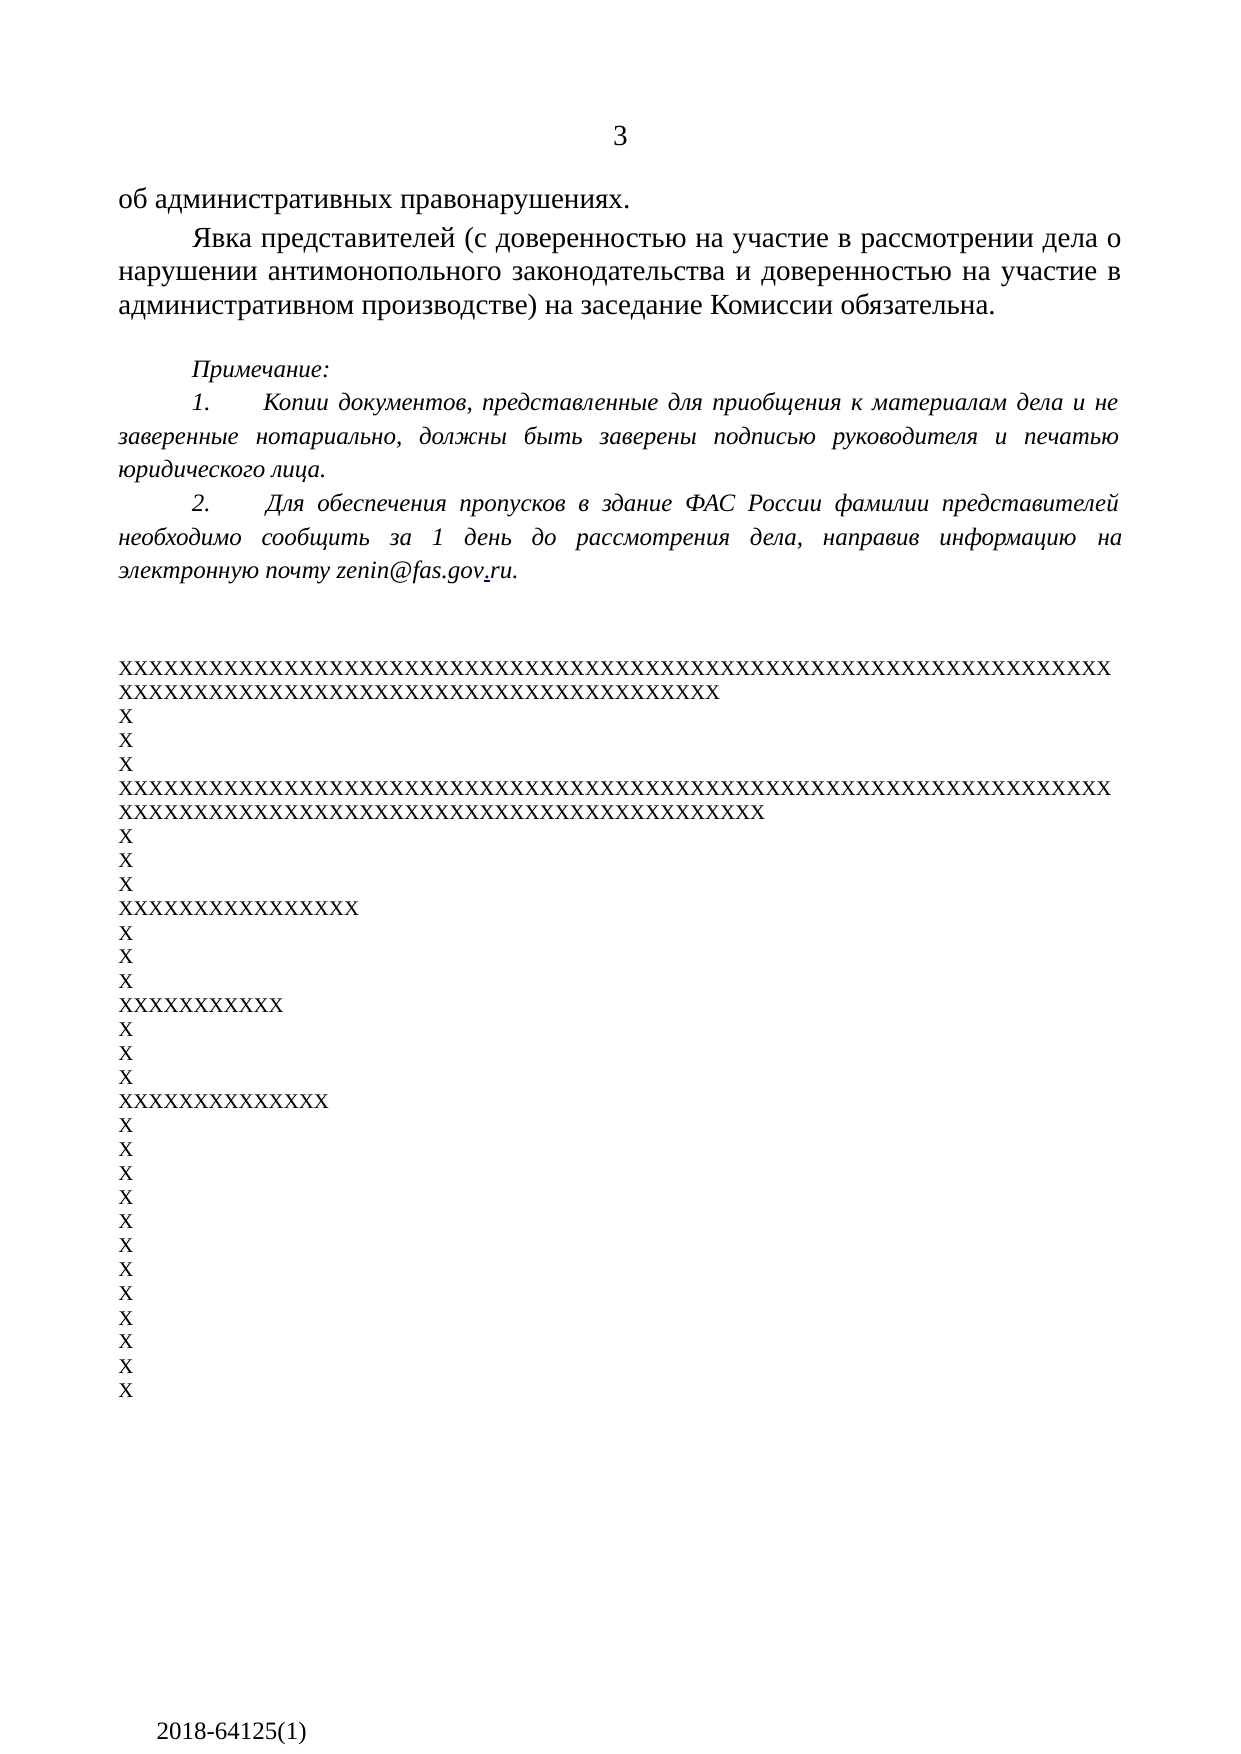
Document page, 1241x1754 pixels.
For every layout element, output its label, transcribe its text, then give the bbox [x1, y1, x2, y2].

text XXXXXXXXXXXXXXXX [118, 896, 1122, 920]
text XXXXXXXXXXX [118, 993, 1122, 1017]
text X [118, 1257, 1122, 1281]
text X [118, 1378, 1122, 1402]
text X [118, 944, 1122, 968]
text X [118, 752, 1122, 776]
text X [118, 1185, 1122, 1209]
text X [118, 1065, 1122, 1089]
text XXXXXXXXXXXXXX [118, 1089, 1122, 1113]
text X [118, 1329, 1122, 1353]
text Примечание: [118, 354, 1122, 383]
text X [118, 1209, 1122, 1233]
text X [118, 1353, 1122, 1378]
text X [118, 1113, 1122, 1137]
text X [118, 1305, 1122, 1329]
text X [118, 1137, 1122, 1161]
text X [118, 824, 1122, 848]
text Явка представителей (с доверенностью на участие в рассмотрении дела о нарушении антимонопольного законодательства и доверенностью на участие в административном производстве) на заседание Комиссии обязательна. [118, 220, 1122, 320]
text X [118, 872, 1122, 896]
text X [118, 968, 1122, 993]
text 2. Для обеспечения пропусков в здание ФАС России фамилии представителей необходимо сообщить за 1 день до рассмотрения дела, направив информацию на электронную почту zenin@fas.gov.ru. [118, 488, 1122, 584]
text X [118, 1161, 1122, 1185]
text X [118, 1281, 1122, 1305]
text XXXXXXXXXXXXXXXXXXXXXXXXXXXXXXXXXXXXXXXXXXXXXXXXXXXXXXXXXXXXXXXXXXXXXXXXXXXXXXXXXXXXXXXXXXXXXXXXXXXXXXXXXXXXX [118, 776, 1122, 824]
text X [118, 1041, 1122, 1065]
text X [118, 704, 1122, 728]
text X [118, 1017, 1122, 1041]
text X [118, 1233, 1122, 1257]
text XXXXXXXXXXXXXXXXXXXXXXXXXXXXXXXXXXXXXXXXXXXXXXXXXXXXXXXXXXXXXXXXXXXXXXXXXXXXXXXXXXXXXXXXXXXXXXXXXXXXXXXXXX [118, 656, 1122, 704]
text 1. Копии документов, представленные для приобщения к материалам дела и не заверенные нотариально, должны быть заверены подписью руководителя и печатью юридического лица. [118, 387, 1122, 483]
text X [118, 728, 1122, 752]
text X [118, 848, 1122, 872]
text X [118, 920, 1122, 944]
list об административных правонарушениях. [118, 181, 1122, 215]
